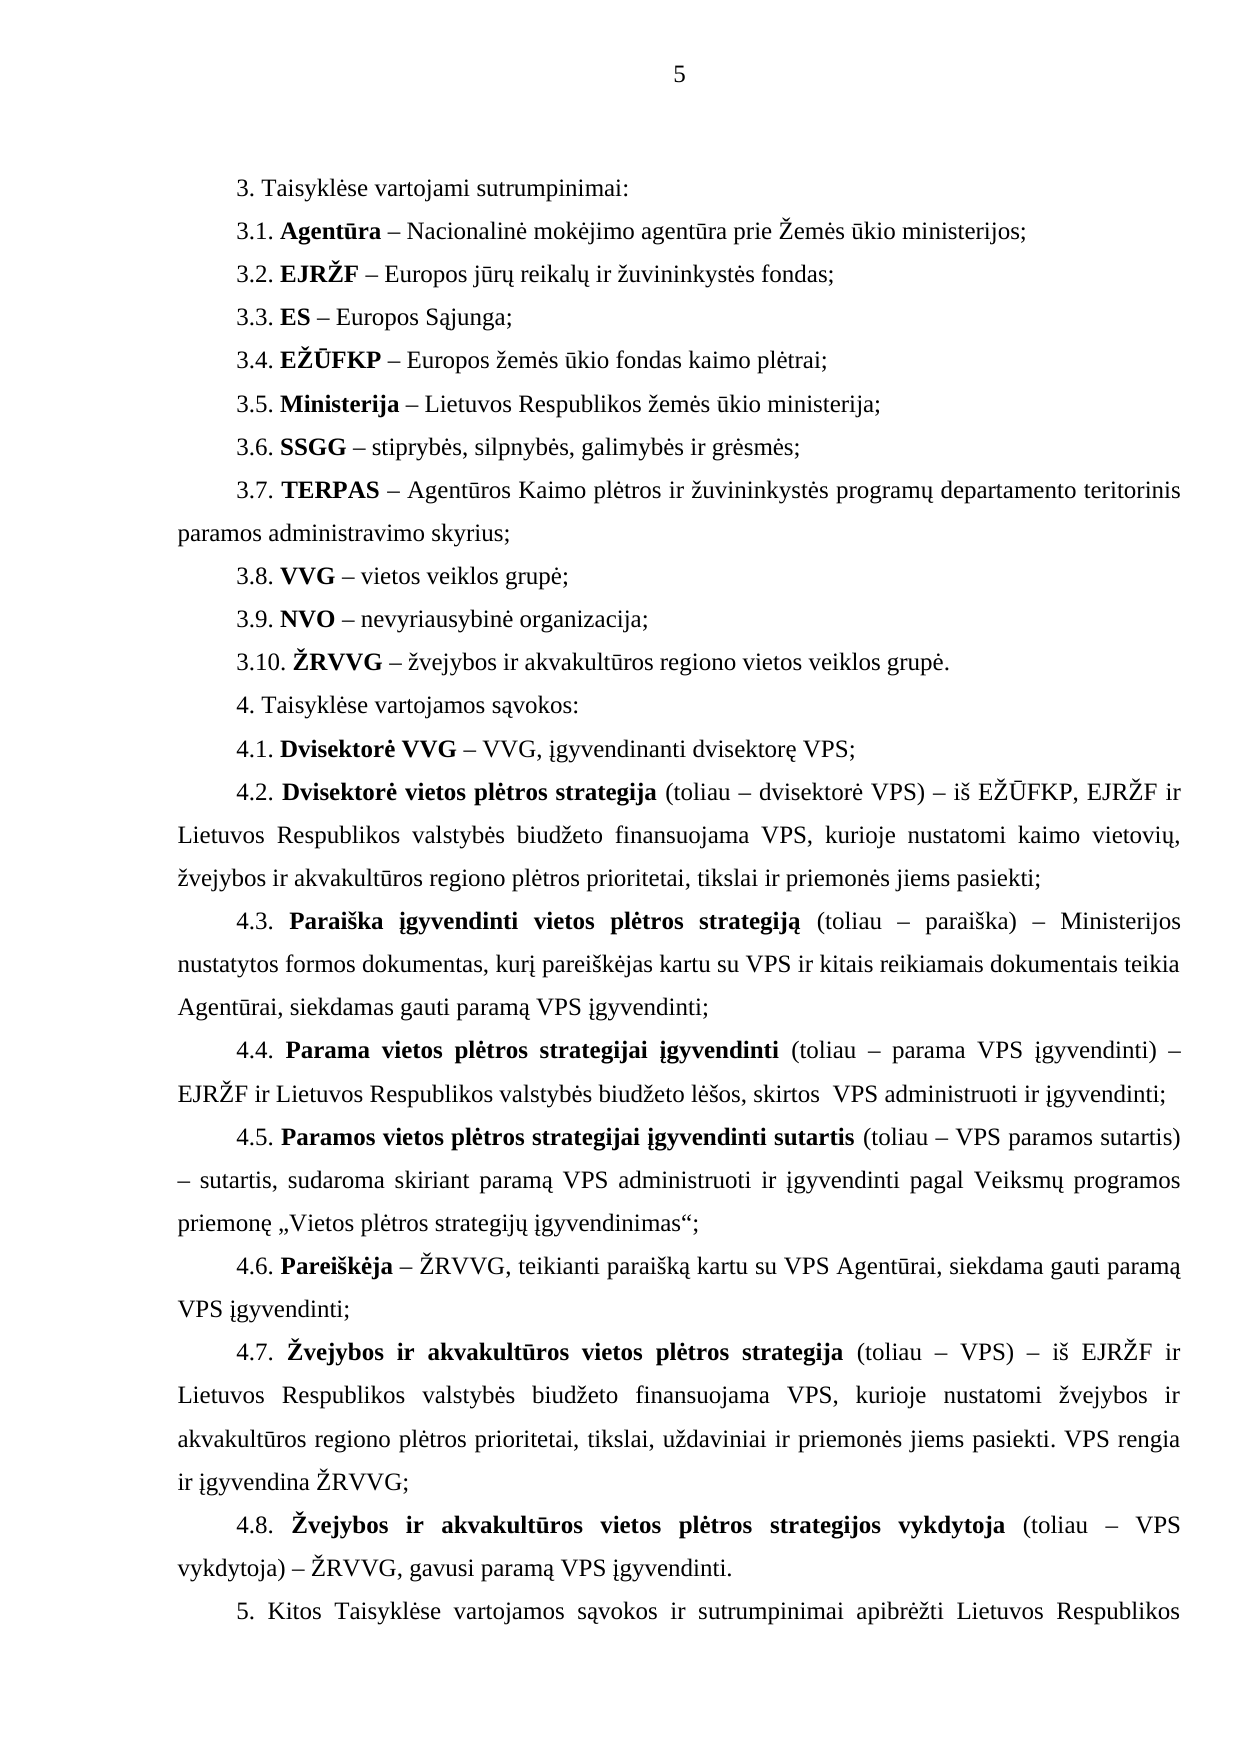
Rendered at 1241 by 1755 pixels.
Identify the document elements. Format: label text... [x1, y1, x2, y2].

text 4.6. Pareiškėja – ŽRVVG, teikianti paraišką kartu su VPS Agentūrai, siekdama gauti paramą VPS įgyvendinti; [177, 1251, 1181, 1323]
text 3.3. ES – Europos Sąjunga; [177, 302, 1181, 331]
text 3.2. EJRŽF – Europos jūrų reikalų ir žuvininkystės fondas; [177, 259, 1181, 288]
text 3.7. TERPAS – Agentūros Kaimo plėtros ir žuvininkystės programų departamento teritorinis paramos administravimo skyrius; [177, 475, 1181, 547]
text 3. Taisyklėse vartojami sutrumpinimai: [177, 173, 1181, 202]
text 4.5. Paramos vietos plėtros strategijai įgyvendinti sutartis (toliau – VPS paramos sutartis) – sutartis, sudaroma skiriant paramą VPS administruoti ir įgyvendinti pagal Veiksmų programos priemonę „Vietos plėtros strategijų įgyvendinimas“; [177, 1122, 1181, 1237]
text 4.8. Žvejybos ir akvakultūros vietos plėtros strategijos vykdytoja (toliau – VPS vykdytoja) – ŽRVVG, gavusi paramą VPS įgyvendinti. [177, 1510, 1181, 1582]
text 4.3. Paraiška įgyvendinti vietos plėtros strategiją (toliau – paraiška) – Ministerijos nustatytos formos dokumentas, kurį pareiškėjas kartu su VPS ir kitais reikiamais dokumentais teikia Agentūrai, siekdamas gauti paramą VPS įgyvendinti; [177, 906, 1181, 1021]
text 3.1. Agentūra – Nacionalinė mokėjimo agentūra prie Žemės ūkio ministerijos; [177, 216, 1181, 245]
text 3.4. EŽŪFKP – Europos žemės ūkio fondas kaimo plėtrai; [177, 346, 1181, 374]
text 3.10. ŽRVVG – žvejybos ir akvakultūros regiono vietos veiklos grupė. [177, 647, 1181, 676]
text 3.8. VVG – vietos veiklos grupė; [177, 561, 1181, 590]
text 4.4. Parama vietos plėtros strategijai įgyvendinti (toliau – parama VPS įgyvendinti) – EJRŽF ir Lietuvos Respublikos valstybės biudžeto lėšos, skirtos VPS administruoti ir įgyvendinti; [177, 1036, 1181, 1107]
text 5. Kitos Taisyklėse vartojamos sąvokos ir sutrumpinimai apibrėžti Lietuvos Respublikos [177, 1596, 1181, 1625]
text 3.5. Ministerija – Lietuvos Respublikos žemės ūkio ministerija; [177, 389, 1181, 417]
text 4.1. Dvisektorė VVG – VVG, įgyvendinanti dvisektorę VPS; [177, 734, 1181, 762]
text 4.7. Žvejybos ir akvakultūros vietos plėtros strategija (toliau – VPS) – iš EJRŽF ir Lietuvos Respublikos valstybės biudžeto finansuojama VPS, kurioje nustatomi žvejybos ir akvakultūros regiono plėtros prioritetai, tikslai, uždaviniai ir priemonės jiems pasiekti. VPS rengia ir įgyvendina ŽRVVG; [177, 1337, 1181, 1496]
text 4. Taisyklėse vartojamos sąvokos: [177, 691, 1181, 719]
text 3.6. SSGG – stiprybės, silpnybės, galimybės ir grėsmės; [177, 432, 1181, 461]
text 3.9. NVO – nevyriausybinė organizacija; [177, 604, 1181, 633]
text 4.2. Dvisektorė vietos plėtros strategija (toliau – dvisektorė VPS) – iš EŽŪFKP, EJRŽF ir Lietuvos Respublikos valstybės biudžeto finansuojama VPS, kurioje nustatomi kaimo vietovių, žvejybos ir akvakultūros regiono plėtros prioritetai, tikslai ir priemonės jiems pasiekti; [177, 777, 1181, 892]
